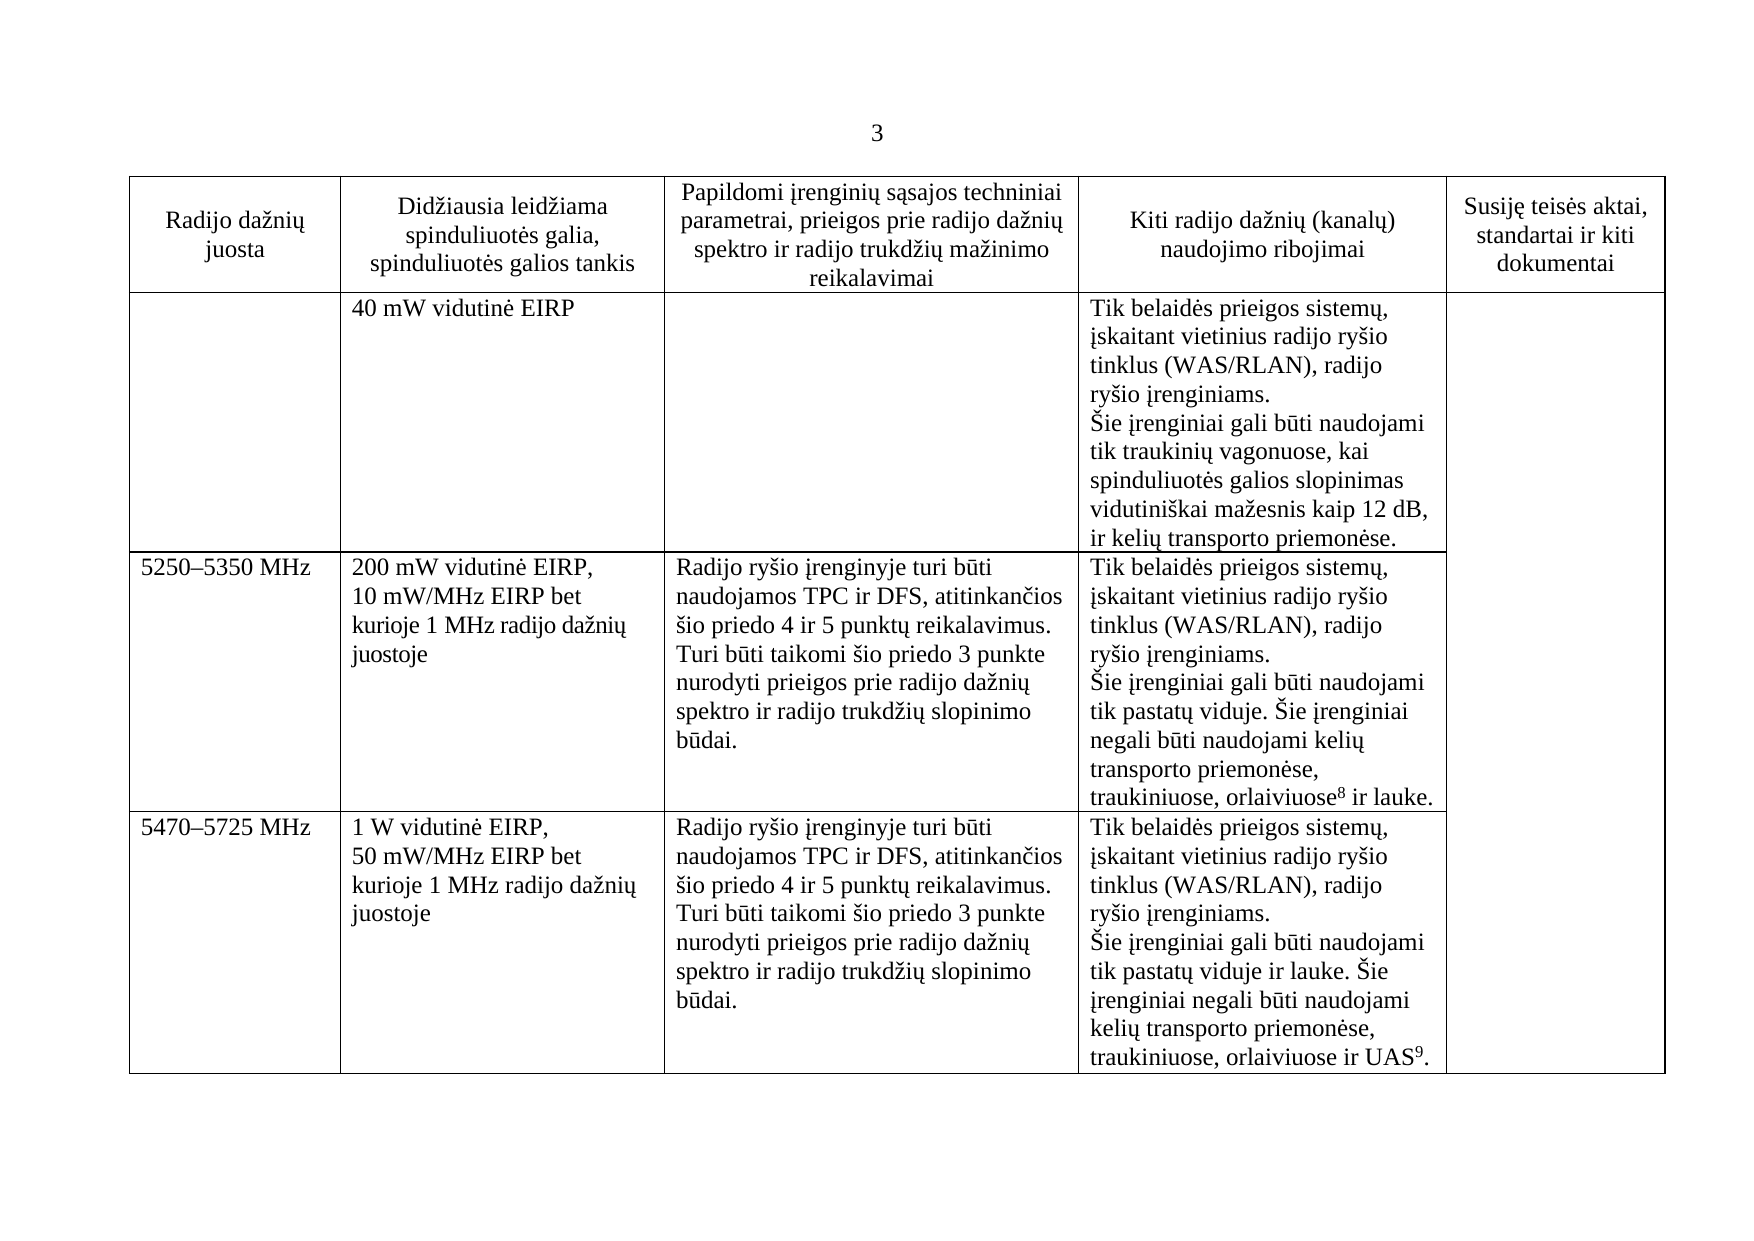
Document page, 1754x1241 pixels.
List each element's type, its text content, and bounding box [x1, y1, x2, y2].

table_cell 200 mW vidutinė EIRP, 10 mW/MHz EIRP bet kurioje 1 MHz radijo dažnių juostoje [341, 553, 664, 811]
table_cell [130, 293, 340, 551]
table_cell [1447, 293, 1664, 1072]
table_cell Radijo ryšio įrenginyje turi būti naudojamos TPC ir DFS, atitinkančios šio priedo 4 ir 5 punktų reikalavimus. Turi būti taikomi šio priedo 3 punkte nurodyti prieigos prie radijo dažnių spektro ir radijo trukdžių slopinimo būdai. [665, 553, 1078, 811]
table_cell 40 mW vidutinė EIRP [341, 293, 664, 551]
table_cell Tik belaidės prieigos sistemų, įskaitant vietinius radijo ryšio tinklus (WAS/RLAN), radijo ryšio įrenginiams. Šie įrenginiai gali būti naudojami tik traukinių vagonuose, kai spinduliuotės galios slopinimas vidutiniškai mažesnis kaip 12 dB, ir kelių transporto priemonėse. [1079, 293, 1446, 551]
table_cell 1 W vidutinė EIRP, 50 mW/MHz EIRP bet kurioje 1 MHz radijo dažnių juostoje [341, 812, 664, 1072]
table_header Radijo dažnių juosta [130, 177, 340, 292]
table_header Kiti radijo dažnių (kanalų) naudojimo ribojimai [1079, 177, 1446, 292]
table_header Didžiausia leidžiama spinduliuotės galia, spinduliuotės galios tankis [341, 177, 664, 292]
table_header Susiję teisės aktai, standartai ir kiti dokumentai [1447, 177, 1664, 292]
table_cell 5250–5350 MHz [130, 553, 340, 811]
table_cell Radijo ryšio įrenginyje turi būti naudojamos TPC ir DFS, atitinkančios šio priedo 4 ir 5 punktų reikalavimus. Turi būti taikomi šio priedo 3 punkte nurodyti prieigos prie radijo dažnių spektro ir radijo trukdžių slopinimo būdai. [665, 812, 1078, 1072]
table_cell Tik belaidės prieigos sistemų, įskaitant vietinius radijo ryšio tinklus (WAS/RLAN), radijo ryšio įrenginiams. Šie įrenginiai gali būti naudojami tik pastatų viduje ir lauke. Šie įrenginiai negali būti naudojami kelių transporto priemonėse, traukiniuose, orlaiviuose ir UAS9. [1079, 812, 1446, 1072]
table_cell [665, 293, 1078, 551]
table_cell 5470–5725 MHz [130, 812, 340, 1072]
table_cell Tik belaidės prieigos sistemų, įskaitant vietinius radijo ryšio tinklus (WAS/RLAN), radijo ryšio įrenginiams. Šie įrenginiai gali būti naudojami tik pastatų viduje. Šie įrenginiai negali būti naudojami kelių transporto priemonėse, traukiniuose, orlaiviuose8 ir lauke. [1079, 553, 1446, 811]
table_header Papildomi įrenginių sąsajos techniniai parametrai, prieigos prie radijo dažnių spektro ir radijo trukdžių mažinimo reikalavimai [665, 177, 1078, 292]
